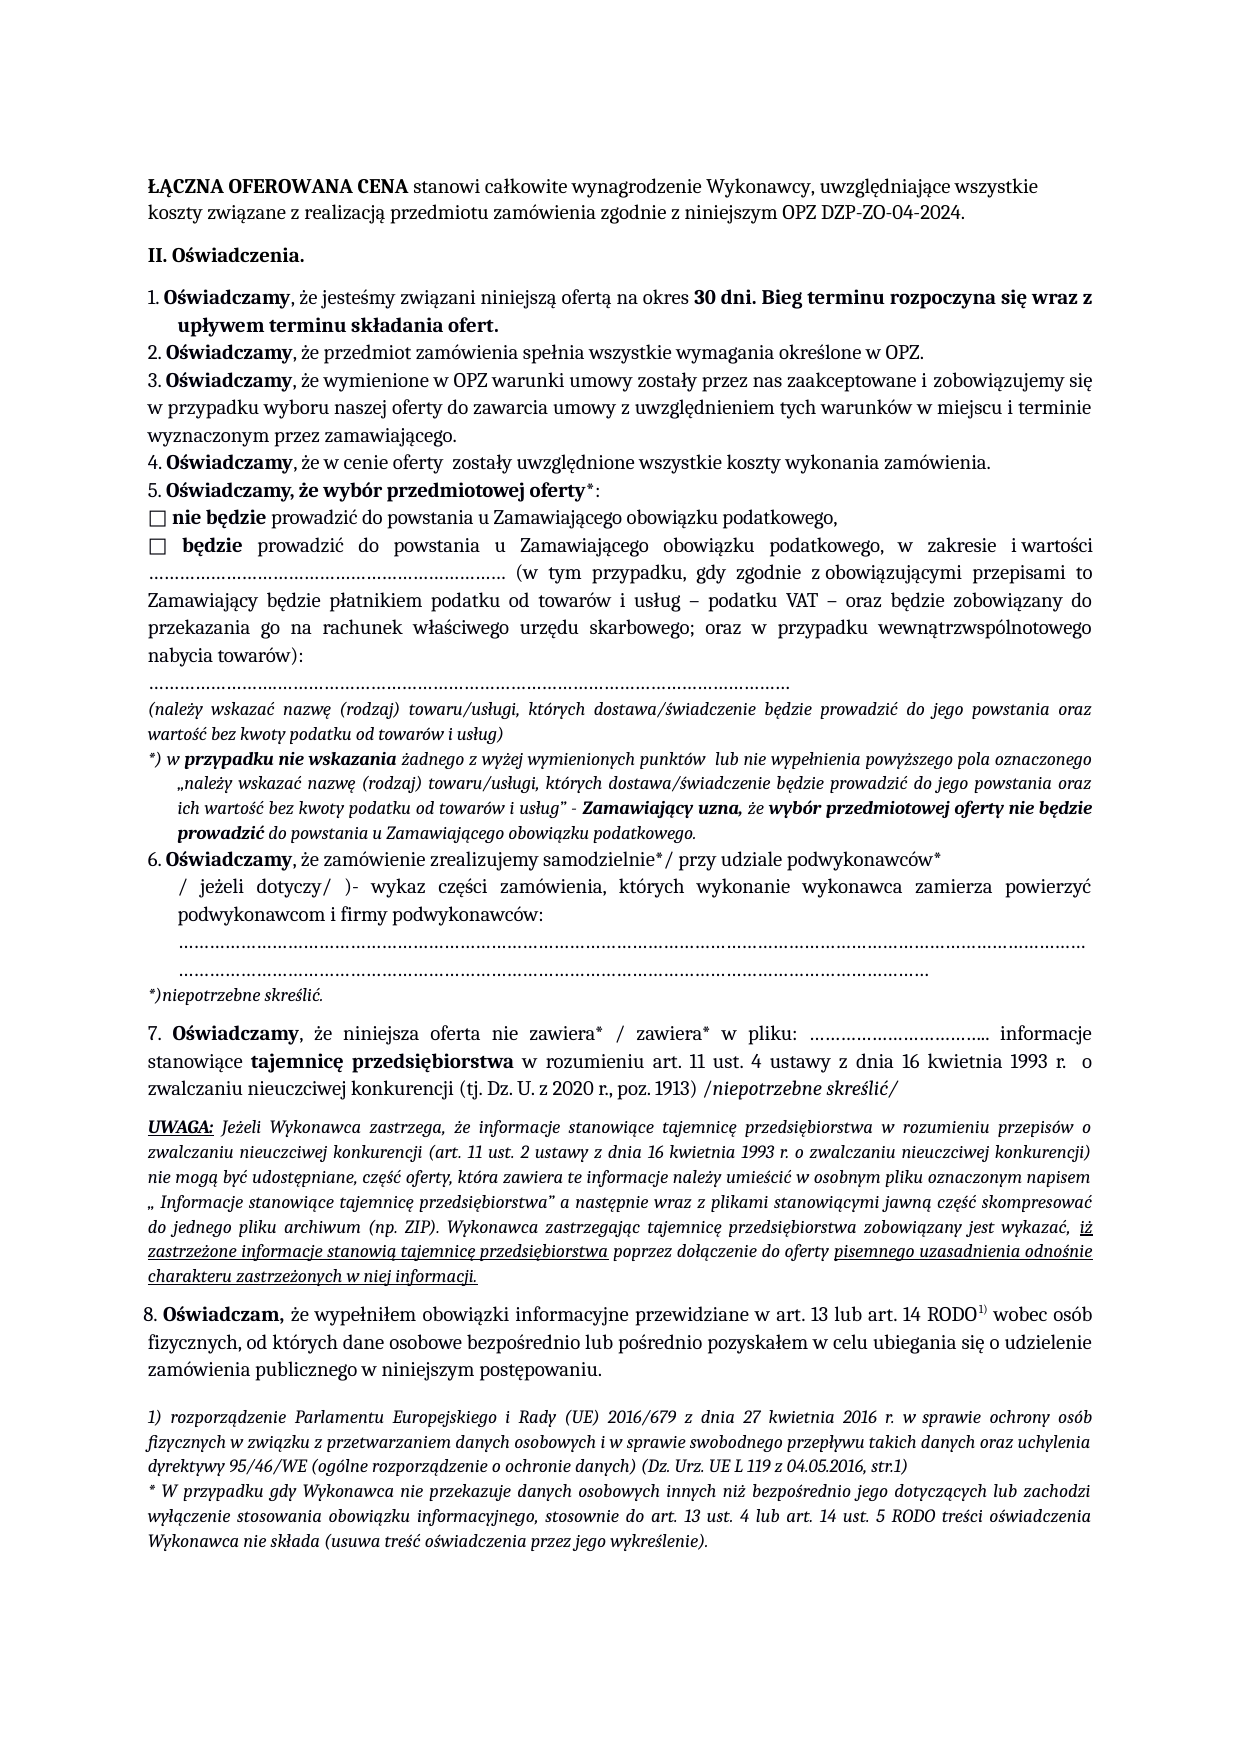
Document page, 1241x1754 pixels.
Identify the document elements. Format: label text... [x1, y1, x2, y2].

text 3. Oświadczamy, że wymienione w OPZ warunki umowy zostały przez nas zaakceptowane i zobowiązujemy się w przypadku wyboru naszej oferty do zawarcia umowy z uwzględnieniem tych warunków w miejscu i terminie wyznaczonym przez zamawiającego. [148, 368, 1093, 447]
text *)niepotrzebne skreślić. [148, 985, 1093, 1006]
text (należy wskazać nazwę (rodzaj) towaru/usługi, których dostawa/świadczenie będzie prowadzić do jego powstania oraz wartość bez kwoty podatku od towarów i usług) [148, 698, 1093, 745]
text □ nie będzie prowadzić do powstania u Zamawiającego obowiązku podatkowego, [148, 506, 1093, 530]
text 1. Oświadczamy, że jesteśmy związani niniejszą ofertą na okres 30 dni. Bieg terminu rozpoczyna się wraz z upływem terminu składania ofert. [148, 286, 1093, 337]
text 8. Oświadczam, że wypełniłem obowiązki informacyjne przewidziane w art. 13 lub art. 14 RODO1) wobec osób fizycznych, od których dane osobowe bezpośrednio lub pośrednio pozyskałem w celu ubiegania się o udzielenie zamówienia publicznego w niniejszym postępowaniu. [143, 1303, 1093, 1382]
text / jeżeli dotyczy/ )- wykaz części zamówienia, których wykonanie wykonawca zamierza powierzyć podwykonawcom i firmy podwykonawców: [177, 875, 1093, 926]
text 4. Oświadczamy, że w cenie oferty zostały uwzględnione wszystkie koszty wykonania zamówienia. [148, 451, 1093, 475]
text 7. Oświadczamy, że niniejsza oferta nie zawiera* / zawiera* w pliku: …………………………….. informacje stanowiące tajemnicę przedsiębiorstwa w rozumieniu art. 11 ust. 4 ustawy z dnia 16 kwietnia 1993 r. o zwalczaniu nieuczciwej konkurencji (tj. Dz. U. z 2020 r., poz. 1913) /niepotrzebne skreślić/ [148, 1022, 1093, 1101]
text 5. Oświadczamy, że wybór przedmiotowej oferty*: [148, 478, 1093, 502]
text …………………….……………………………………………………………………………………… [148, 671, 1093, 695]
text ŁĄCZNA OFEROWANA CENA stanowi całkowite wynagrodzenie Wykonawcy, uwzględniające wszystkie koszty związane z realizacją przedmiotu zamówienia zgodnie z niniejszym OPZ DZP-ZO-04-2024. [148, 175, 1093, 225]
text II. Oświadczenia. [148, 243, 1093, 267]
text UWAGA: Jeżeli Wykonawca zastrzega, że informacje stanowiące tajemnicę przedsiębiorstwa w rozumieniu przepisów o zwalczaniu nieuczciwej konkurencji (art. 11 ust. 2 ustawy z dnia 16 kwietnia 1993 r. o zwalczaniu nieuczciwej konkurencji) nie mogą być udostępniane, część oferty, która zawiera te informacje należy umieścić w osobnym pliku oznaczonym napisem „ Informacje stanowiące tajemnicę przedsiębiorstwa” a następnie wraz z plikami stanowiącymi jawną część skompresować do jednego pliku archiwum (np. ZIP). Wykonawca zastrzegając tajemnicę przedsiębiorstwa zobowiązany jest wykazać, iż zastrzeżone informacje stanowią tajemnicę przedsiębiorstwa poprzez dołączenie do oferty pisemnego uzasadnienia odnośnie charakteru zastrzeżonych w niej informacji. [148, 1117, 1093, 1287]
text 6. Oświadczamy, że zamówienie zrealizujemy samodzielnie*/ przy udziale podwykonawców* [148, 847, 1093, 871]
text ………………………………………………………………………………………………………………………………………………………………………………………………………………………………………………………………………………………… [177, 930, 1093, 981]
text □ będzie prowadzić do powstania u Zamawiającego obowiązku podatkowego, w zakresie i wartości …………………………………………………………… (w tym przypadku, gdy zgodnie z obowiązującymi przepisami to Zamawiający będzie płatnikiem podatku od towarów i usług – podatku VAT – oraz będzie zobowiązany do przekazania go na rachunek właściwego urzędu skarbowego; oraz w przypadku wewnątrzwspólnotowego nabycia towarów): [148, 533, 1093, 667]
text 1) rozporządzenie Parlamentu Europejskiego i Rady (UE) 2016/679 z dnia 27 kwietnia 2016 r. w sprawie ochrony osób fizycznych w związku z przetwarzaniem danych osobowych i w sprawie swobodnego przepływu takich danych oraz uchylenia dyrektywy 95/46/WE (ogólne rozporządzenie o ochronie danych) (Dz. Urz. UE L 119 z 04.05.2016, str.1) [148, 1406, 1093, 1477]
text *) w przypadku nie wskazania żadnego z wyżej wymienionych punktów lub nie wypełnienia powyższego pola oznaczonego „należy wskazać nazwę (rodzaj) towaru/usługi, których dostawa/świadczenie będzie prowadzić do jego powstania oraz ich wartość bez kwoty podatku od towarów i usług” - Zamawiający uzna, że wybór przedmiotowej oferty nie będzie prowadzić do powstania u Zamawiającego obowiązku podatkowego. [148, 748, 1093, 844]
text * W przypadku gdy Wykonawca nie przekazuje danych osobowych innych niż bezpośrednio jego dotyczących lub zachodzi wyłączenie stosowania obowiązku informacyjnego, stosownie do art. 13 ust. 4 lub art. 14 ust. 5 RODO treści oświadczenia Wykonawca nie składa (usuwa treść oświadczenia przez jego wykreślenie). [148, 1481, 1093, 1552]
text 2. Oświadczamy, że przedmiot zamówienia spełnia wszystkie wymagania określone w OPZ. [148, 341, 1093, 365]
